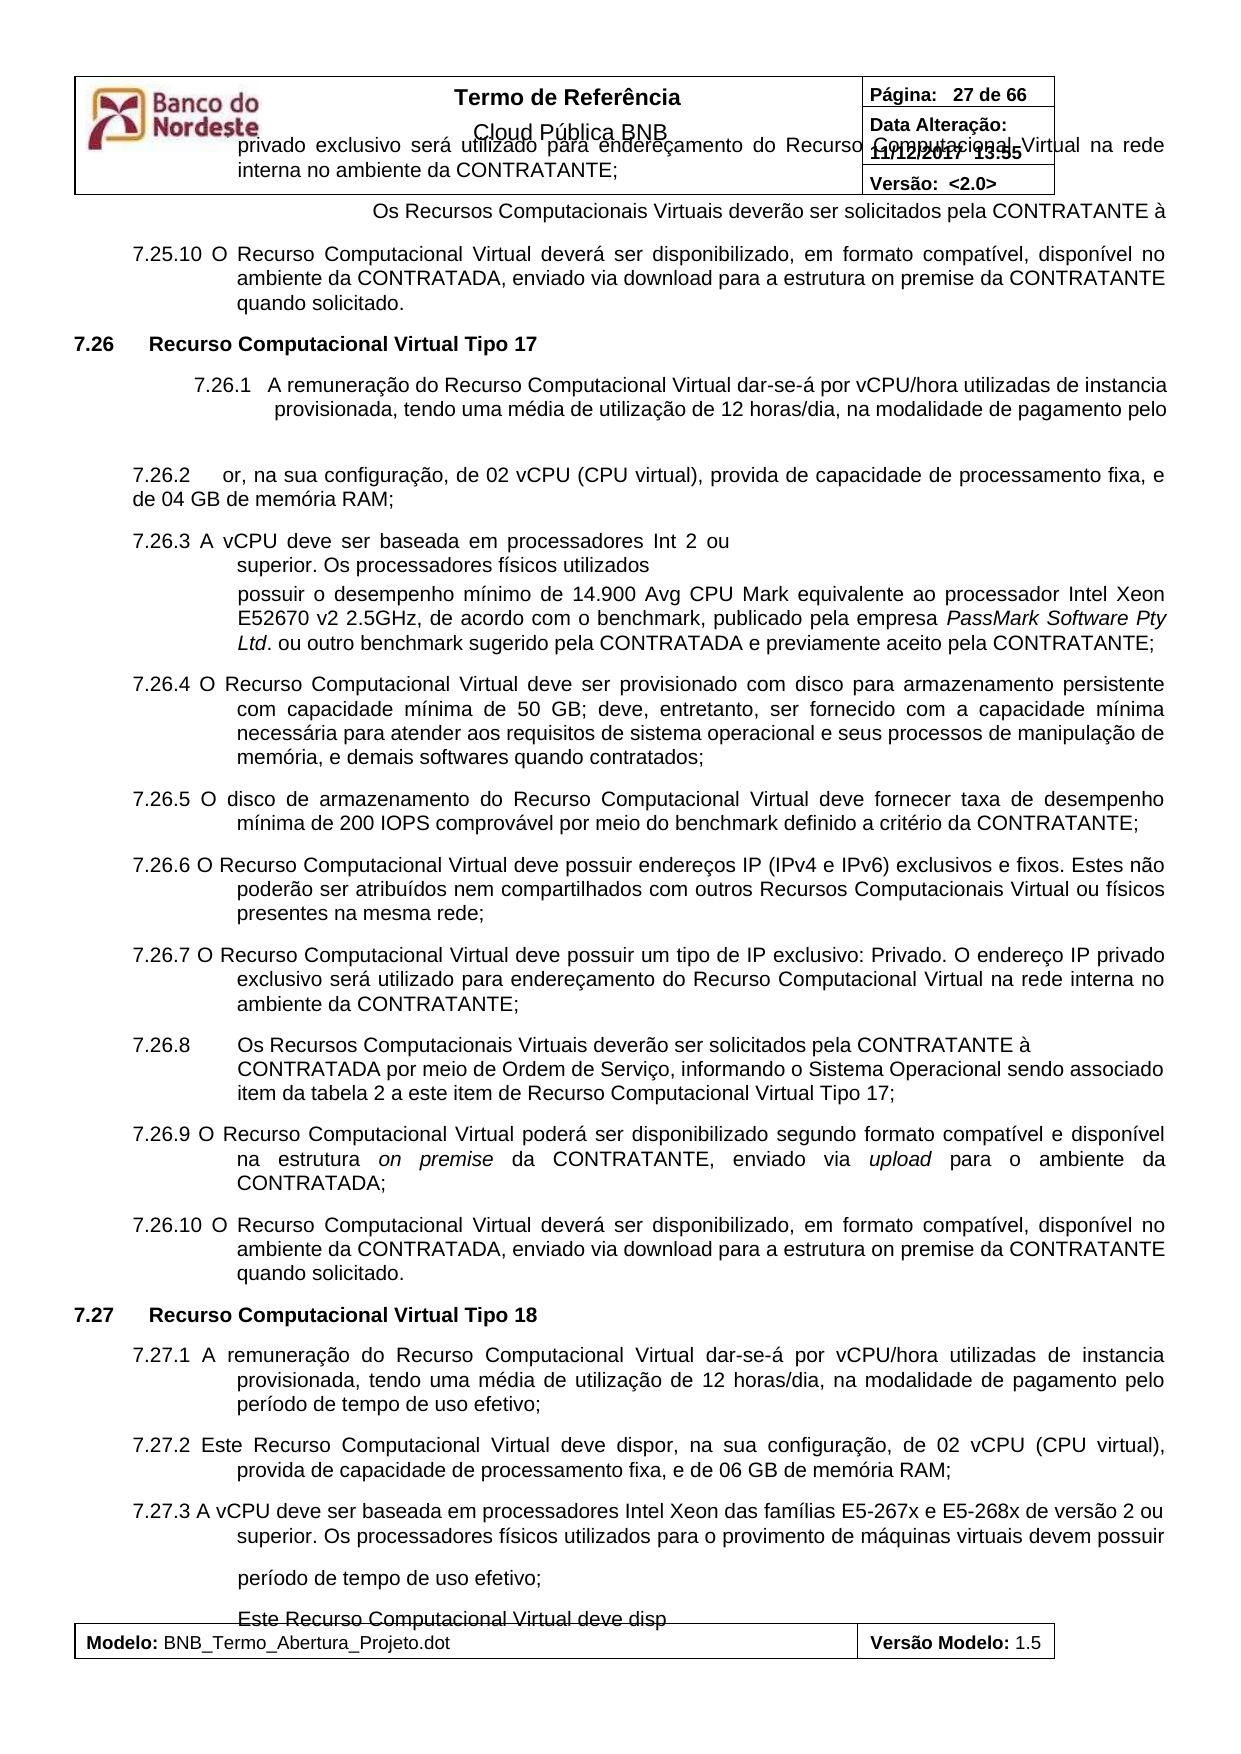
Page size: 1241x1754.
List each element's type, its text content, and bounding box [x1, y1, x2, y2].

picture [85, 77, 262, 162]
text 7.27.3 A vCPU deve ser baseada em processadores Intel Xeon das famílias E5-267x e E5-268x de versão 2 ou superior. Os processadores físicos utilizados para o provimento de máquinas virtuais devem possuir [132, 1499, 1166, 1547]
text 7.27.2 Este Recurso Computacional Virtual deve dispor, na sua configuração, de 02 vCPU (CPU virtual), provida de capacidade de processamento fixa, e de 06 GB de memória RAM; [132, 1433, 1166, 1482]
text 7.27.1 A remuneração do Recurso Computacional Virtual dar-se-á por vCPU/hora utilizadas de instancia provisionada, tendo uma média de utilização de 12 horas/dia, na modalidade de pagamento pelo período de tempo de uso efetivo; [132, 1343, 1166, 1416]
text 7.26.10 O Recurso Computacional Virtual deverá ser disponibilizado, em formato compatível, disponível no ambiente da CONTRATADA, enviado via download para a estrutura on premise da CONTRATANTE quando solicitado. [132, 1212, 1166, 1285]
text 7.26.5 O disco de armazenamento do Recurso Computacional Virtual deve fornecer taxa de desempenho mínima de 200 IOPS comprovável por meio do benchmark definido a critério da CONTRATANTE; [132, 787, 1166, 835]
subtitle 7.26 Recurso Computacional Virtual Tipo 17 [73, 332, 1167, 356]
subtitle 7.27 Recurso Computacional Virtual Tipo 18 [73, 1303, 1167, 1327]
text 7.26.4 O Recurso Computacional Virtual deve ser provisionado com disco para armazenamento persistente com capacidade mínima de 50 GB; deve, entretanto, ser fornecido com a capacidade mínima necessária para atender aos requisitos de sistema operacional e seus processos de manipulação de memória, e demais softwares quando contratados; [132, 672, 1166, 769]
subtitle 7.26.1 A remuneração do Recurso Computacional Virtual dar-se-á por vCPU/hora utilizadas de instancia provisionada, tendo uma média de utilização de 12 horas/dia, na modalidade de pagamento pelo [75, 372, 1168, 421]
text 7.26.8 Os Recursos Computacionais Virtuais deverão ser solicitados pela CONTRATANTE à CONTRATADA por meio de Ordem de Serviço, informando o Sistema Operacional sendo associado item da tabela 2 a este item de Recurso Computacional Virtual Tipo 17; [132, 1033, 1166, 1105]
text 7.26.2 or, na sua configuração, de 02 vCPU (CPU virtual), provida de capacidade de processamento fixa, e de 04 GB de memória RAM; [132, 463, 1166, 511]
text possuir o desempenho mínimo de 14.900 Avg CPU Mark equivalente ao processador Intel Xeon E52670 v2 2.5GHz, de acordo com o benchmark, publicado pela empresa PassMark Software Pty Ltd. ou outro benchmark sugerido pela CONTRATADA e previamente aceito pela CONTRATANTE; [237, 582, 1166, 654]
text 7.25.10 O Recurso Computacional Virtual deverá ser disponibilizado, em formato compatível, disponível no ambiente da CONTRATADA, enviado via download para a estrutura on premise da CONTRATANTE quando solicitado. [132, 242, 1166, 314]
text 7.26.7 O Recurso Computacional Virtual deve possuir um tipo de IP exclusivo: Privado. O endereço IP privado exclusivo será utilizado para endereçamento do Recurso Computacional Virtual na rede interna no ambiente da CONTRATANTE; [132, 943, 1166, 1015]
text 7.26.9 O Recurso Computacional Virtual poderá ser disponibilizado segundo formato compatível e disponível na estrutura on premise da CONTRATANTE, enviado via upload para o ambiente da CONTRATADA; [132, 1122, 1166, 1195]
text 7.26.6 O Recurso Computacional Virtual deve possuir endereços IP (IPv4 e IPv6) exclusivos e fixos. Estes não poderão ser atribuídos nem compartilhados com outros Recursos Computacionais Virtual ou físicos presentes na mesma rede; [132, 852, 1166, 925]
text 7.26.3 A vCPU deve ser baseada em processadores Int 2 ou superior. Os processadores físicos utilizados [132, 529, 730, 577]
